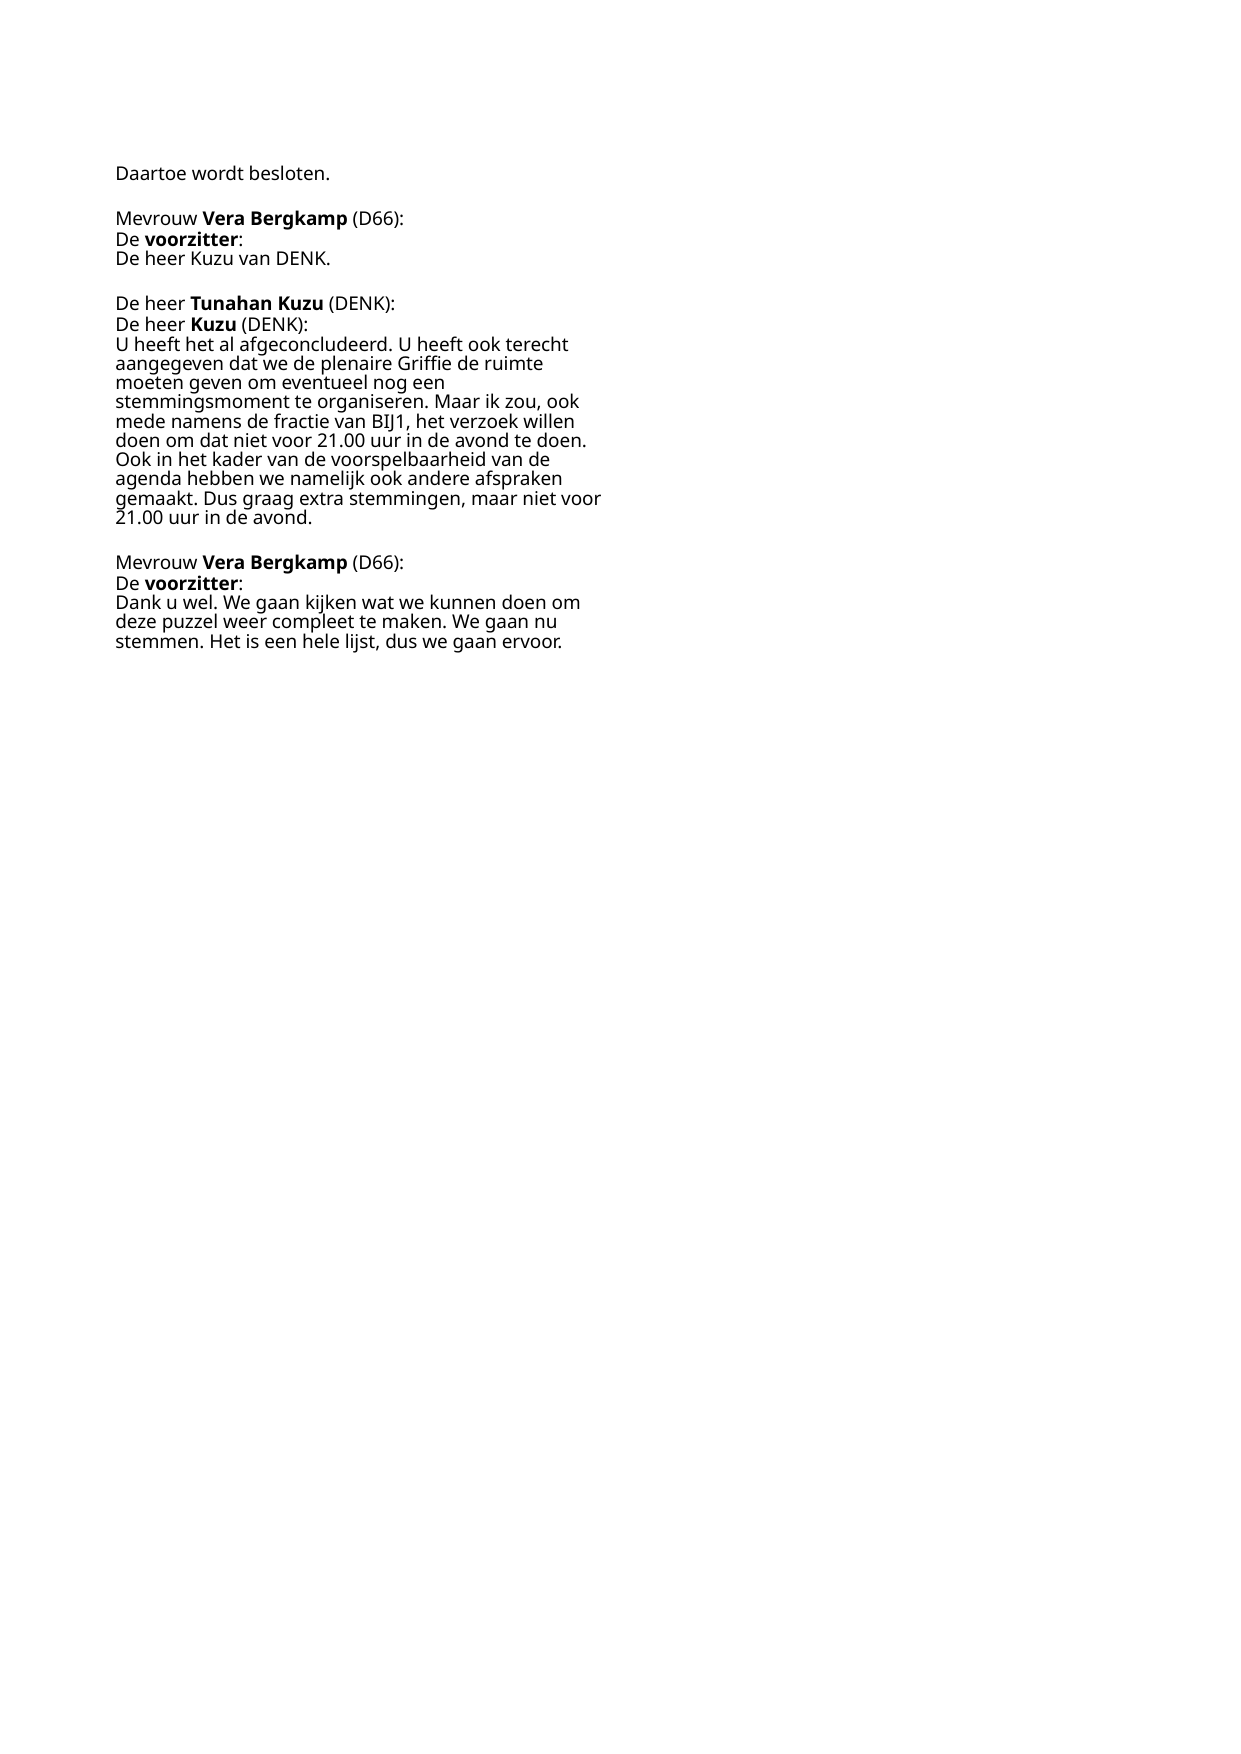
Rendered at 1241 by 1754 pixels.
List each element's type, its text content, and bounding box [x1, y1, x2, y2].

text Mevrouw Vera Bergkamp (D66): [115, 549, 605, 575]
text Mevrouw Vera Bergkamp (D66): [115, 205, 605, 231]
text De heer Kuzu van DENK. [115, 250, 605, 270]
text Dank u wel. We gaan kijken wat we kunnen doen om deze puzzel weer compleet te maken. We gaan nu stemmen. Het is een hele lijst, dus we gaan ervoor. [115, 594, 605, 652]
text Daartoe wordt besloten. [115, 165, 605, 184]
text De heer Tunahan Kuzu (DENK): [115, 291, 605, 316]
text U heeft het al afgeconcludeerd. U heeft ook terecht aangegeven dat we de plenaire Griffie de ruimte moeten geven om eventueel nog een stemmingsmoment te organiseren. Maar ik zou, ook mede namens de fractie van BIJ1, het verzoek willen doen om dat niet voor 21.00 uur in de avond te doen. Ook in het kader van de voorspelbaarheid van de agenda hebben we namelijk ook andere afspraken gemaakt. Dus graag extra stemmingen, maar niet voor 21.00 uur in de avond. [115, 336, 605, 528]
text De voorzitter: [115, 231, 605, 250]
text De heer Kuzu (DENK): [115, 316, 605, 336]
text De voorzitter: [115, 575, 605, 594]
